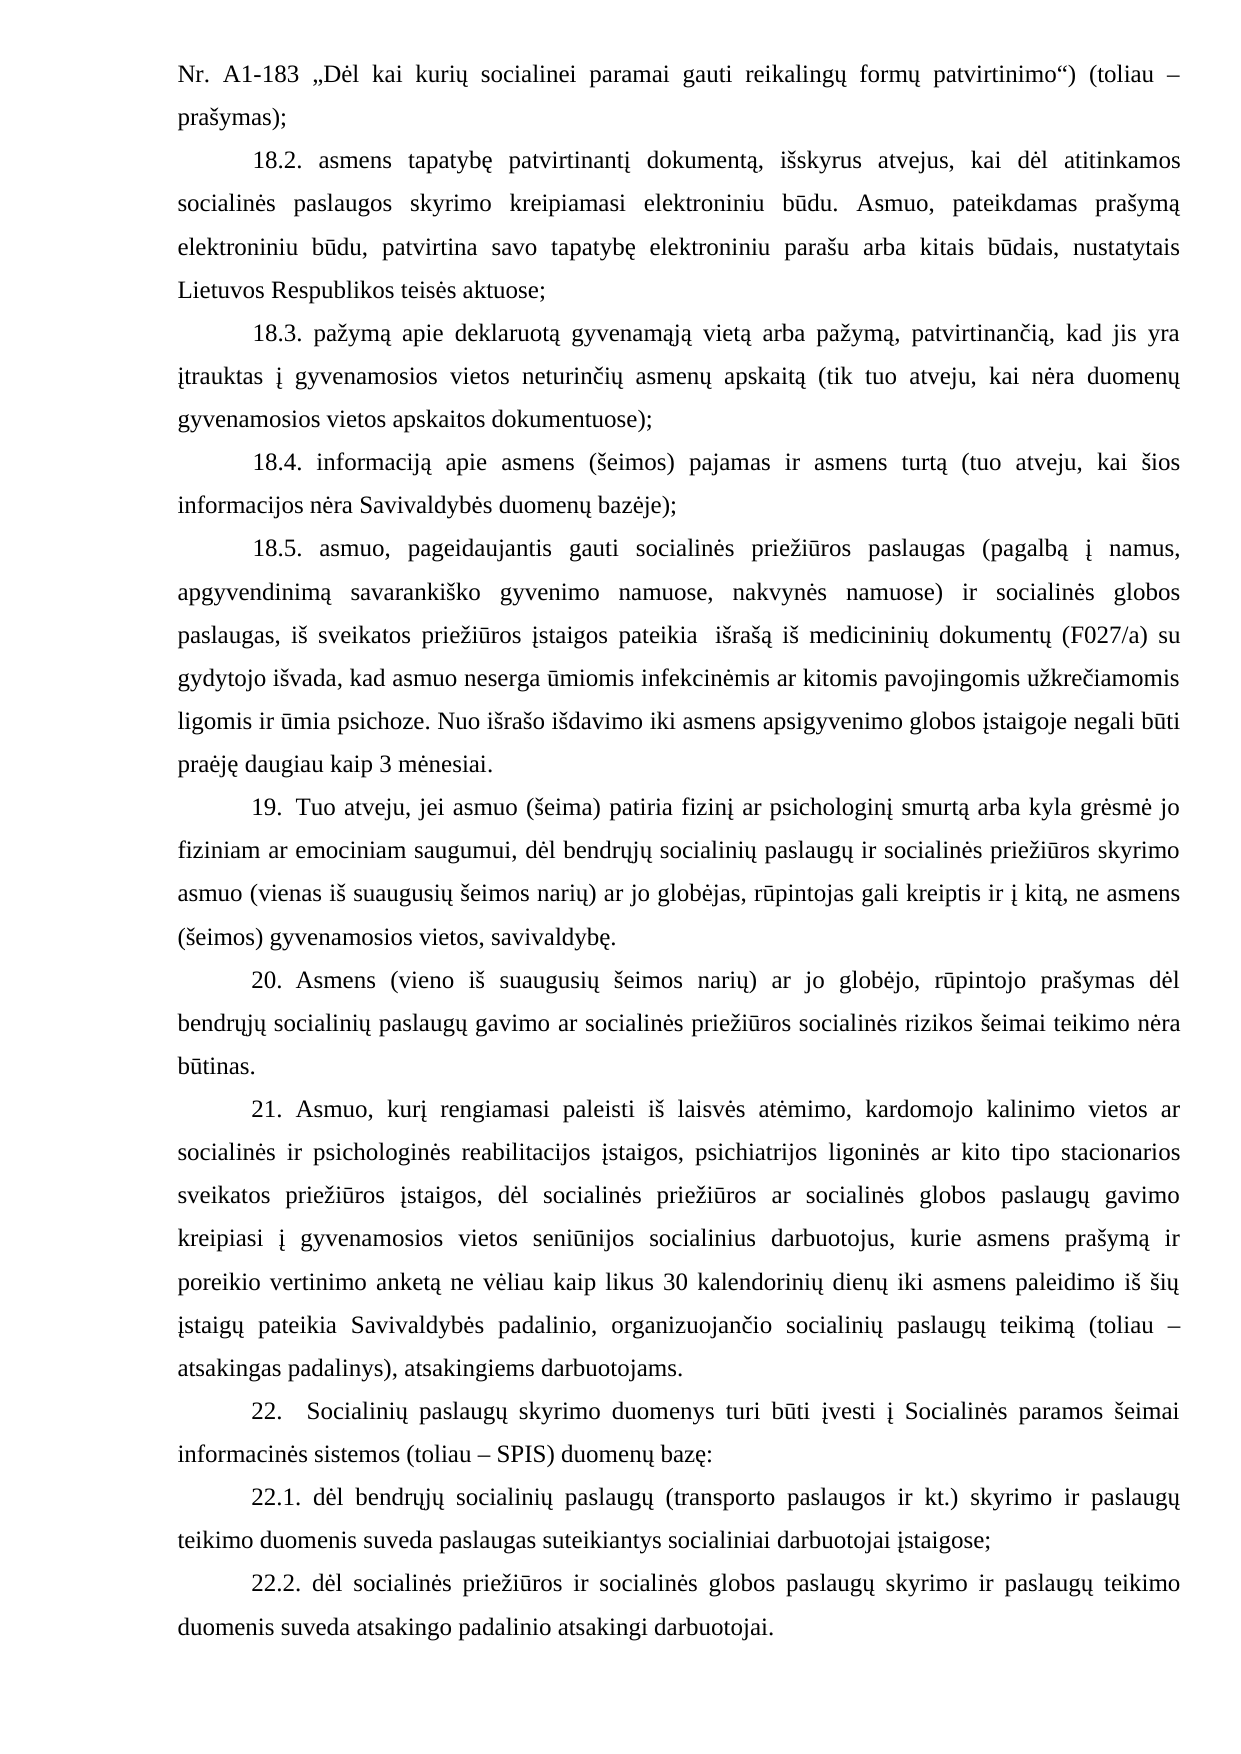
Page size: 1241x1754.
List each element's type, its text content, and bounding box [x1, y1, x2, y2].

text 18.2. asmens tapatybę patvirtinantį dokumentą, išskyrus atvejus, kai dėl atitinkamos socialinės paslaugos skyrimo kreipiamasi elektroniniu būdu. Asmuo, pateikdamas prašymą elektroniniu būdu, patvirtina savo tapatybę elektroniniu parašu arba kitais būdais, nustatytais Lietuvos Respublikos teisės aktuose; [177, 145, 1181, 303]
text 18.5. asmuo, pageidaujantis gauti socialinės priežiūros paslaugas (pagalbą į namus, apgyvendinimą savarankiško gyvenimo namuose, nakvynės namuose) ir socialinės globos paslaugas, iš sveikatos priežiūros įstaigos pateikia išrašą iš medicininių dokumentų (F027/a) su gydytojo išvada, kad asmuo neserga ūmiomis infekcinėmis ar kitomis pavojingomis užkrečiamomis ligomis ir ūmia psichoze. Nuo išrašo išdavimo iki asmens apsigyvenimo globos įstaigoje negali būti praėję daugiau kaip 3 mėnesiai. [177, 533, 1181, 778]
text 21. Asmuo, kurį rengiamasi paleisti iš laisvės atėmimo, kardomojo kalinimo vietos ar socialinės ir psichologinės reabilitacijos įstaigos, psichiatrijos ligoninės ar kito tipo stacionarios sveikatos priežiūros įstaigos, dėl socialinės priežiūros ar socialinės globos paslaugų gavimo kreipiasi į gyvenamosios vietos seniūnijos socialinius darbuotojus, kurie asmens prašymą ir poreikio vertinimo anketą ne vėliau kaip likus 30 kalendorinių dienų iki asmens paleidimo iš šių įstaigų pateikia Savivaldybės padalinio, organizuojančio socialinių paslaugų teikimą (toliau – atsakingas padalinys), atsakingiems darbuotojams. [177, 1094, 1181, 1382]
text 22.1. dėl bendrųjų socialinių paslaugų (transporto paslaugos ir kt.) skyrimo ir paslaugų teikimo duomenis suveda paslaugas suteikiantys socialiniai darbuotojai įstaigose; [177, 1482, 1181, 1554]
text 22.2. dėl socialinės priežiūros ir socialinės globos paslaugų skyrimo ir paslaugų teikimo duomenis suveda atsakingo padalinio atsakingi darbuotojai. [177, 1568, 1181, 1640]
text Nr. A1-183 „Dėl kai kurių socialinei paramai gauti reikalingų formų patvirtinimo“) (toliau – prašymas); [177, 59, 1181, 131]
text 18.3. pažymą apie deklaruotą gyvenamąją vietą arba pažymą, patvirtinančią, kad jis yra įtrauktas į gyvenamosios vietos neturinčių asmenų apskaitą (tik tuo atveju, kai nėra duomenų gyvenamosios vietos apskaitos dokumentuose); [177, 318, 1181, 433]
text 20. Asmens (vieno iš suaugusių šeimos narių) ar jo globėjo, rūpintojo prašymas dėl bendrųjų socialinių paslaugų gavimo ar socialinės priežiūros socialinės rizikos šeimai teikimo nėra būtinas. [177, 965, 1181, 1080]
text 18.4. informaciją apie asmens (šeimos) pajamas ir asmens turtą (tuo atveju, kai šios informacijos nėra Savivaldybės duomenų bazėje); [177, 447, 1181, 519]
text 22. Socialinių paslaugų skyrimo duomenys turi būti įvesti į Socialinės paramos šeimai informacinės sistemos (toliau – SPIS) duomenų bazę: [177, 1396, 1181, 1468]
text 19. Tuo atveju, jei asmuo (šeima) patiria fizinį ar psichologinį smurtą arba kyla grėsmė jo fiziniam ar emociniam saugumui, dėl bendrųjų socialinių paslaugų ir socialinės priežiūros skyrimo asmuo (vienas iš suaugusių šeimos narių) ar jo globėjas, rūpintojas gali kreiptis ir į kitą, ne asmens (šeimos) gyvenamosios vietos, savivaldybę. [177, 792, 1181, 950]
